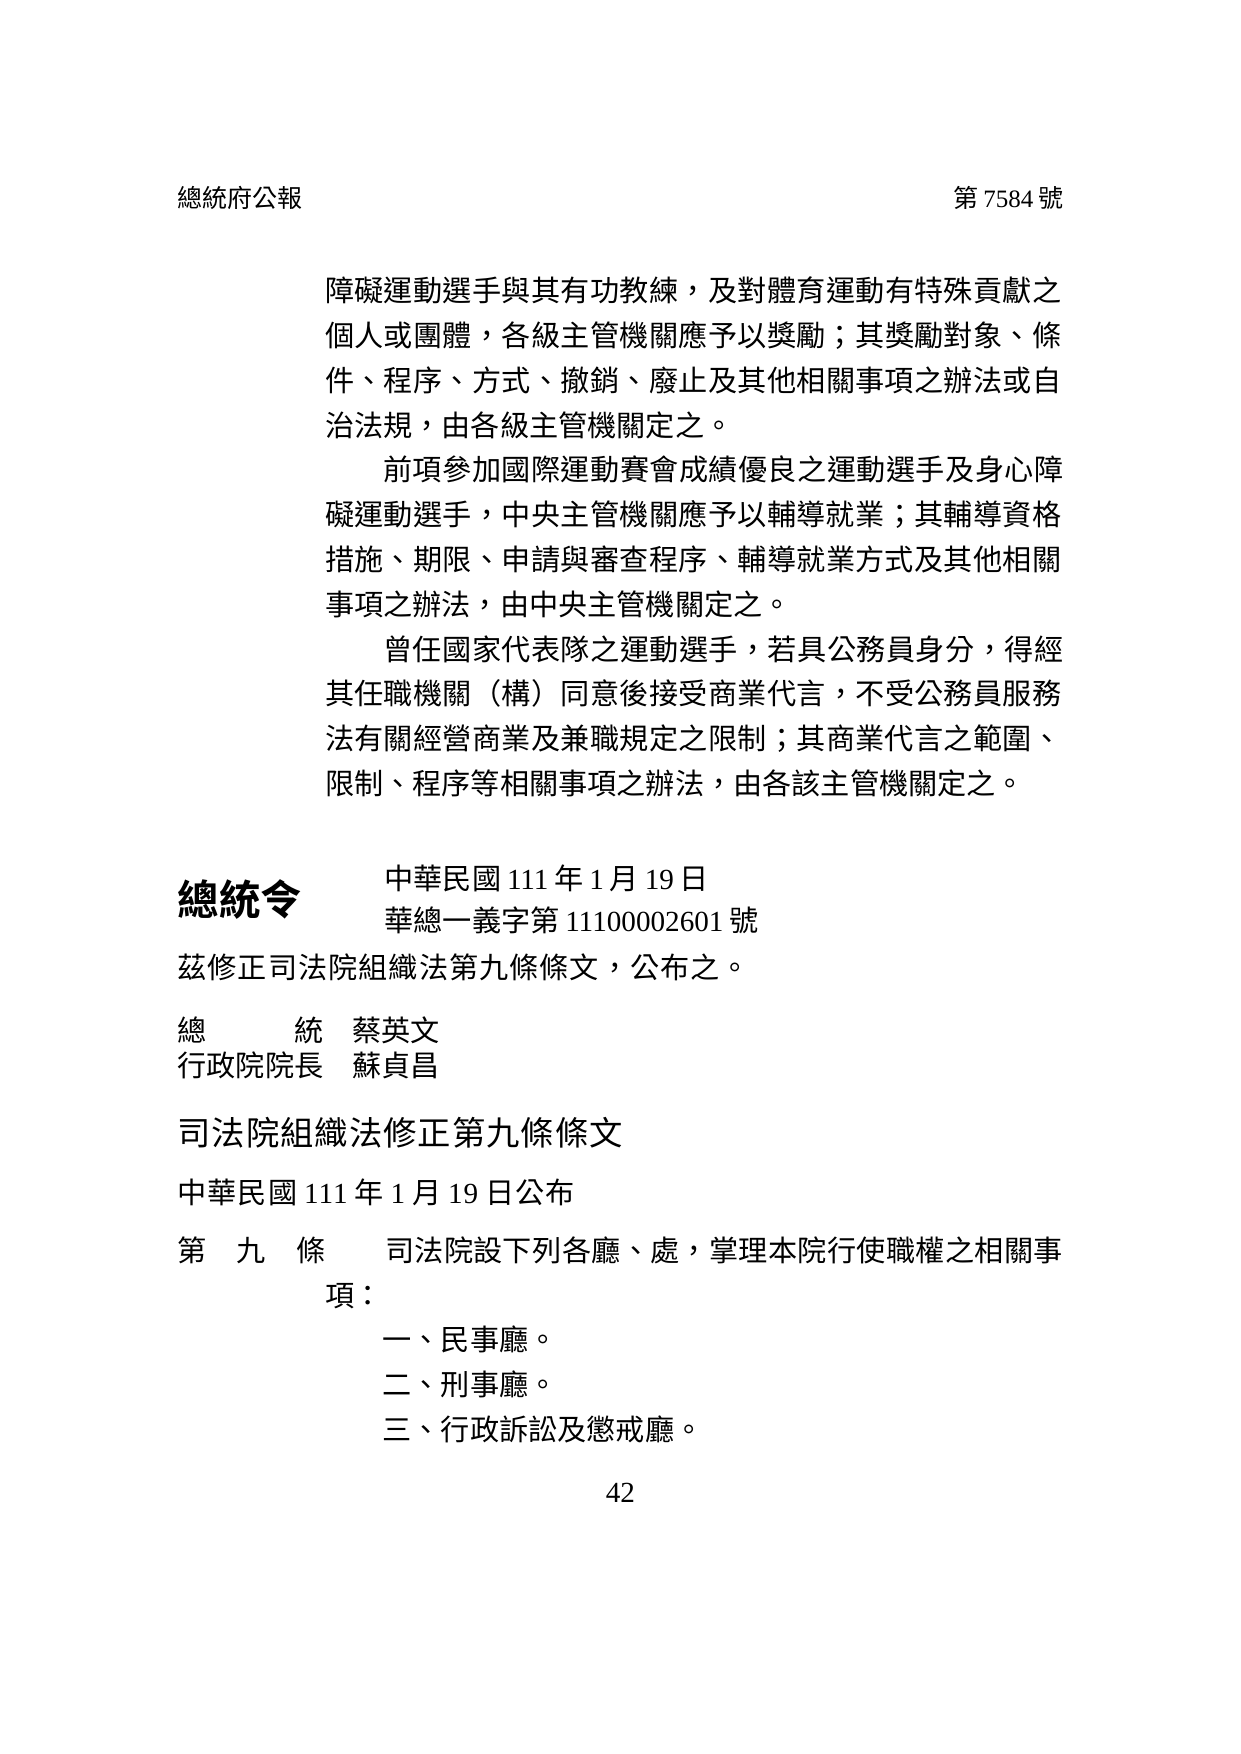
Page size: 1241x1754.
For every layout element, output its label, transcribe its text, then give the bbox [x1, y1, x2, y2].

table_header 中華民國111年1月19日 華總一義字第11100002601號 [381, 853, 877, 942]
text 第 九 條 司法院設下列各廳、處，掌理本院行使職權之相關事項： [177, 1225, 1063, 1315]
text 茲修正司法院組織法第九條條文，公布之。 [177, 942, 1063, 988]
text 前項參加國際運動賽會成績優良之運動選手及身心障礙運動選手，中央主管機關應予以輔導就業；其輔導資格、措施、期限、申請與審查程序、輔導就業方式及其他相關事項之辦法，由中央主管機關定之。 [325, 445, 1063, 624]
text 三、行政訴訟及懲戒廳。 [382, 1404, 1063, 1449]
text 司法院組織法修正第九條條文 [177, 1109, 1063, 1154]
text 中華民國111年1月19日公布 [177, 1167, 1063, 1213]
text 一、民事廳。 [382, 1315, 1063, 1360]
table_header 總統令 [174, 853, 381, 942]
text 總 統 蔡英文 行政院院長 蘇貞昌 [177, 1013, 1063, 1084]
text 二、刑事廳。 [382, 1360, 1063, 1404]
text 曾任國家代表隊之運動選手，若具公務員身分，得經其任職機關（構）同意後接受商業代言，不受公務員服務法有關經營商業及兼職規定之限制；其商業代言之範圍、限制、程序等相關事項之辦法，由各該主管機關定之。 [325, 624, 1063, 803]
text 障礙運動選手與其有功教練，及對體育運動有特殊貢獻之個人或團體，各級主管機關應予以獎勵；其獎勵對象、條件、程序、方式、撤銷、廢止及其他相關事項之辦法或自治法規，由各級主管機關定之。 [177, 266, 1063, 445]
